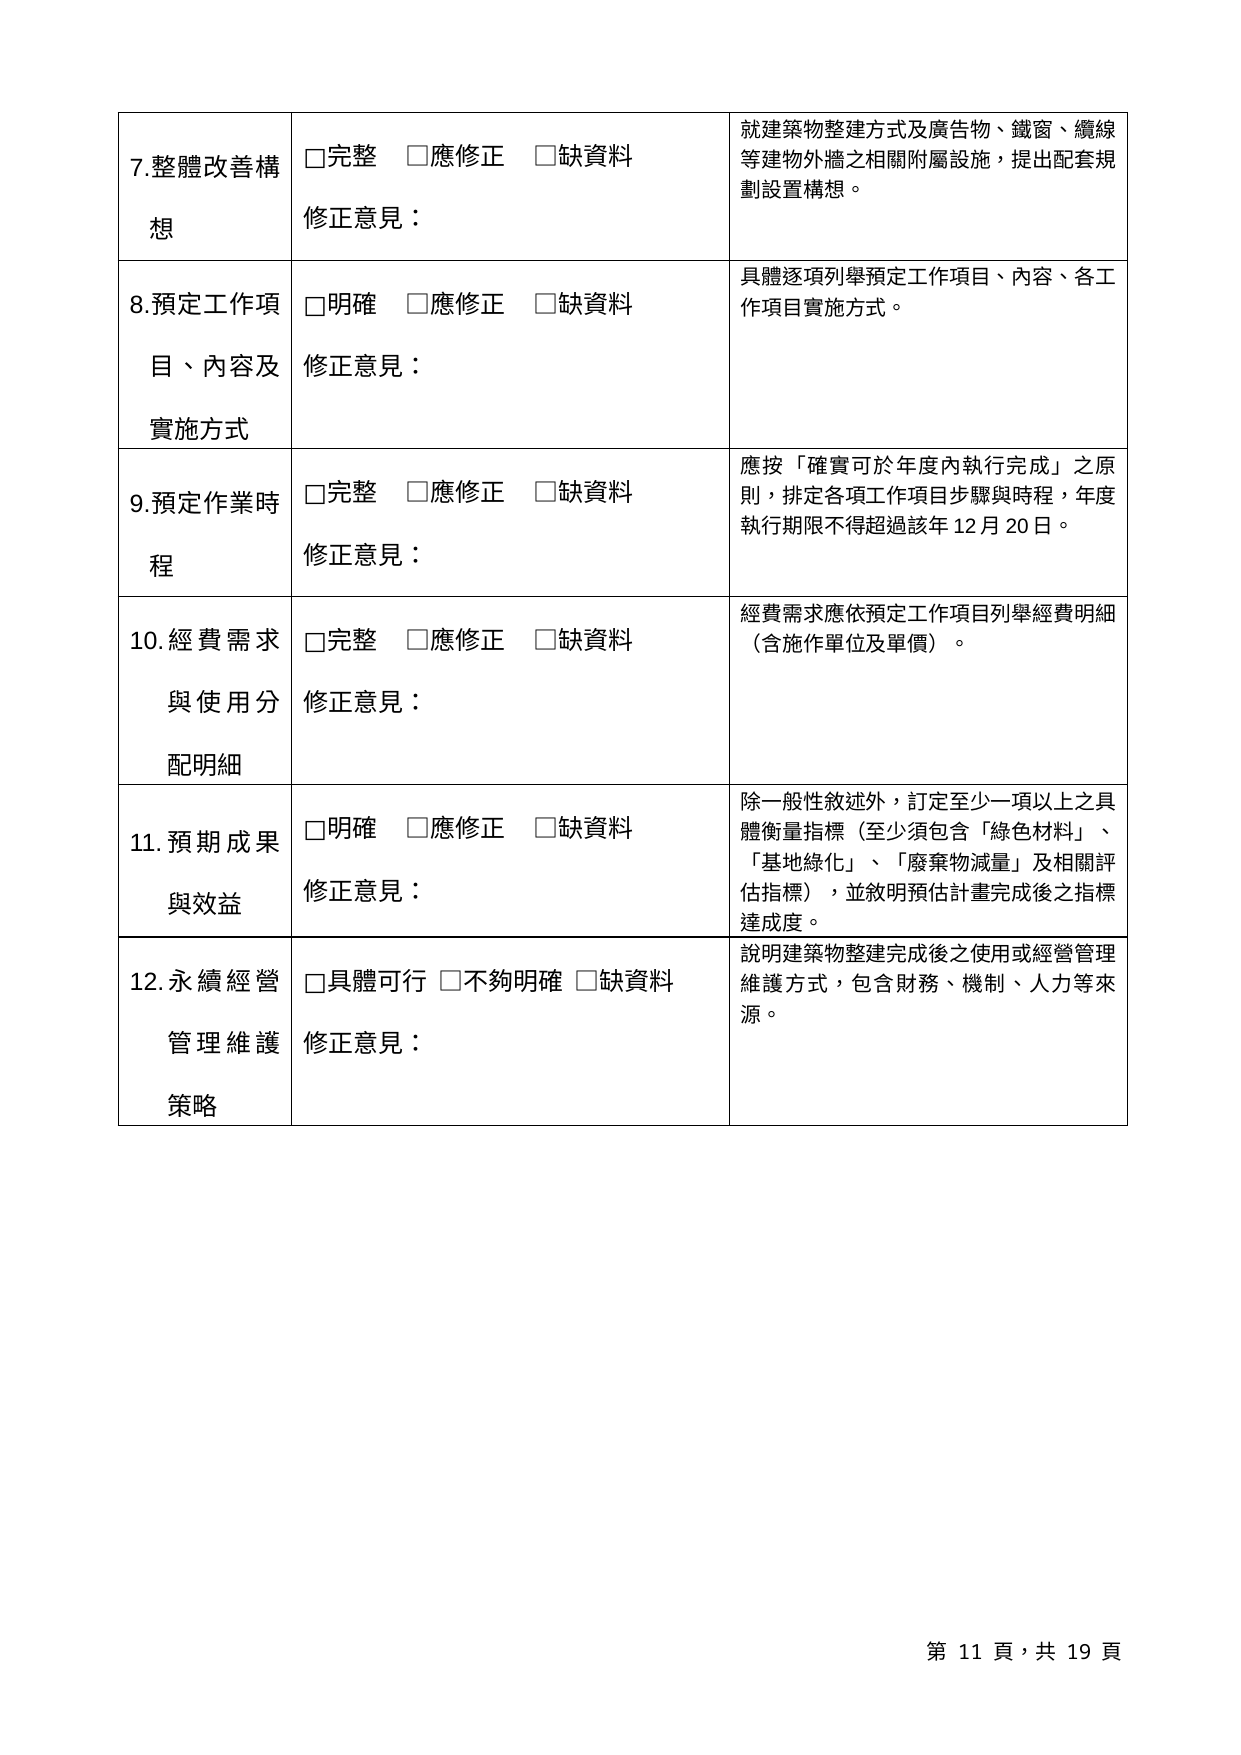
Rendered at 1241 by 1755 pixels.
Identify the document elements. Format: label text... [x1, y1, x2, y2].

table_cell 就建築物整建方式及廣告物、鐵窗、纜線等建物外牆之相關附屬設施，提出配套規劃設置構想。 [730, 113, 1127, 259]
table_cell 說明建築物整建完成後之使用或經營管理維護方式，包含財務、機制、人力等來源。 [730, 938, 1127, 1125]
table_cell 經費需求應依預定工作項目列舉經費明細（含施作單位及單價）。 [730, 597, 1127, 784]
table_cell 10.經費需求與使用分配明細 [119, 597, 291, 784]
table_cell 具體逐項列舉預定工作項目、內容、各工作項目實施方式。 [730, 261, 1127, 448]
table_cell □完整 □應修正 □缺資料 修正意見： [292, 597, 729, 784]
table_cell 12.永續經營管理維護策略 [119, 938, 291, 1125]
table_cell □完整 □應修正 □缺資料 修正意見： [292, 449, 729, 596]
table_cell □具體可行 □不夠明確 □缺資料 修正意見： [292, 938, 729, 1125]
table_cell 7.整體改善構想 [119, 113, 291, 259]
table_cell 應按「確實可於年度內執行完成」之原則，排定各項工作項目步驟與時程，年度執行期限不得超過該年12月20日。 [730, 449, 1127, 596]
table_cell 除一般性敘述外，訂定至少一項以上之具體衡量指標（至少須包含「綠色材料」、「基地綠化」、「廢棄物減量」及相關評估指標），並敘明預估計畫完成後之指標達成度。 [730, 785, 1127, 936]
table_cell 8.預定工作項目、內容及實施方式 [119, 261, 291, 448]
table_cell □明確 □應修正 □缺資料 修正意見： [292, 785, 729, 936]
table_cell □完整 □應修正 □缺資料 修正意見： [292, 113, 729, 259]
table_cell □明確 □應修正 □缺資料 修正意見： [292, 261, 729, 448]
table_cell 9.預定作業時程 [119, 449, 291, 596]
table_cell 11.預期成果與效益 [119, 785, 291, 936]
